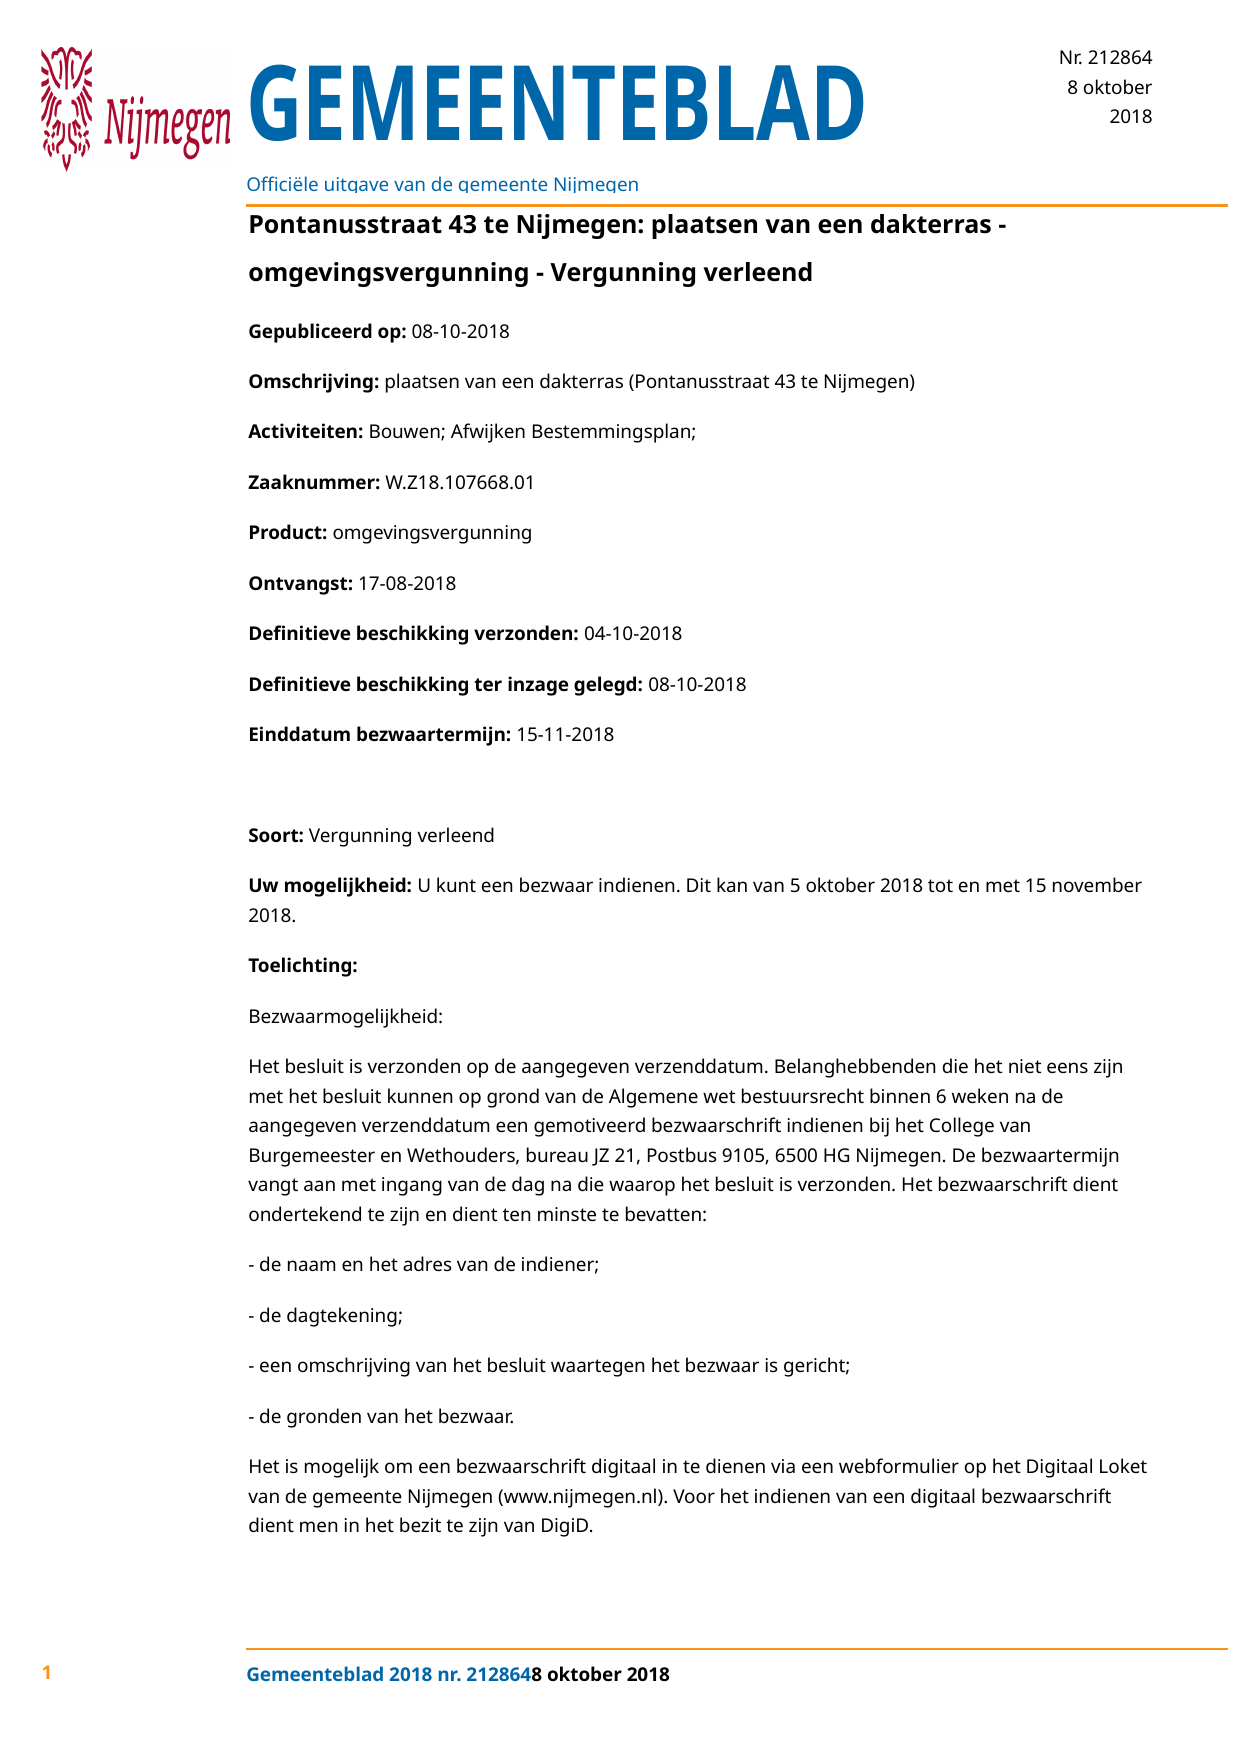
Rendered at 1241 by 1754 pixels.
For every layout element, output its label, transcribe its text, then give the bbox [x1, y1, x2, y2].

text Soort: Vergunning verleend [248, 822, 1152, 848]
text Definitieve beschikking verzonden: 04-10-2018 [248, 620, 1152, 646]
text Het besluit is verzonden op de aangegeven verzenddatum. Belanghebbenden die het niet eens zijn met het besluit kunnen op grond van de Algemene wet bestuursrecht binnen 6 weken na de aangegeven verzenddatum een gemotiveerd bezwaarschrift indienen bij het College van Burgemeester en Wethouders, bureau JZ 21, Postbus 9105, 6500 HG Nijmegen. De bezwaartermijn vangt aan met ingang van de dag na die waarop het besluit is verzonden. Het bezwaarschrift dient ondertekend te zijn en dient ten minste te bevatten: [248, 1053, 1152, 1227]
text - de gronden van het bezwaar. [248, 1403, 1152, 1429]
text Gepubliceerd op: 08-10-2018 [248, 318, 1152, 344]
picture [41, 47, 231, 172]
text Pontanusstraat 43 te Nijmegen: plaatsen van een dakterras - omgevingsvergunning - Vergunning verleend [248, 207, 1152, 288]
text Toelichting: [248, 952, 1152, 978]
text Activiteiten: Bouwen; Afwijken Bestemmingsplan; [248, 419, 1152, 444]
text Ontvangst: 17-08-2018 [248, 570, 1152, 596]
text - de dagtekening; [248, 1302, 1152, 1328]
text Zaaknummer: W.Z18.107668.01 [248, 469, 1152, 495]
text Omschrijving: plaatsen van een dakterras (Pontanusstraat 43 te Nijmegen) [248, 368, 1152, 394]
text Einddatum bezwaartermijn: 15-11-2018 [248, 721, 1152, 747]
text Bezwaarmogelijkheid: [248, 1003, 1152, 1029]
text - een omschrijving van het besluit waartegen het bezwaar is gericht; [248, 1352, 1152, 1378]
text - de naam en het adres van de indiener; [248, 1252, 1152, 1277]
text Uw mogelijkheid: U kunt een bezwaar indienen. Dit kan van 5 oktober 2018 tot en met 15 november 2018. [248, 872, 1152, 928]
text Definitieve beschikking ter inzage gelegd: 08-10-2018 [248, 671, 1152, 697]
text Product: omgevingsvergunning [248, 519, 1152, 545]
text Het is mogelijk om een bezwaarschrift digitaal in te dienen via een webformulier op het Digitaal Loket van de gemeente Nijmegen (www.nijmegen.nl). Voor het indienen van een digitaal bezwaarschrift dient men in het bezit te zijn van DigiD. [248, 1453, 1152, 1538]
